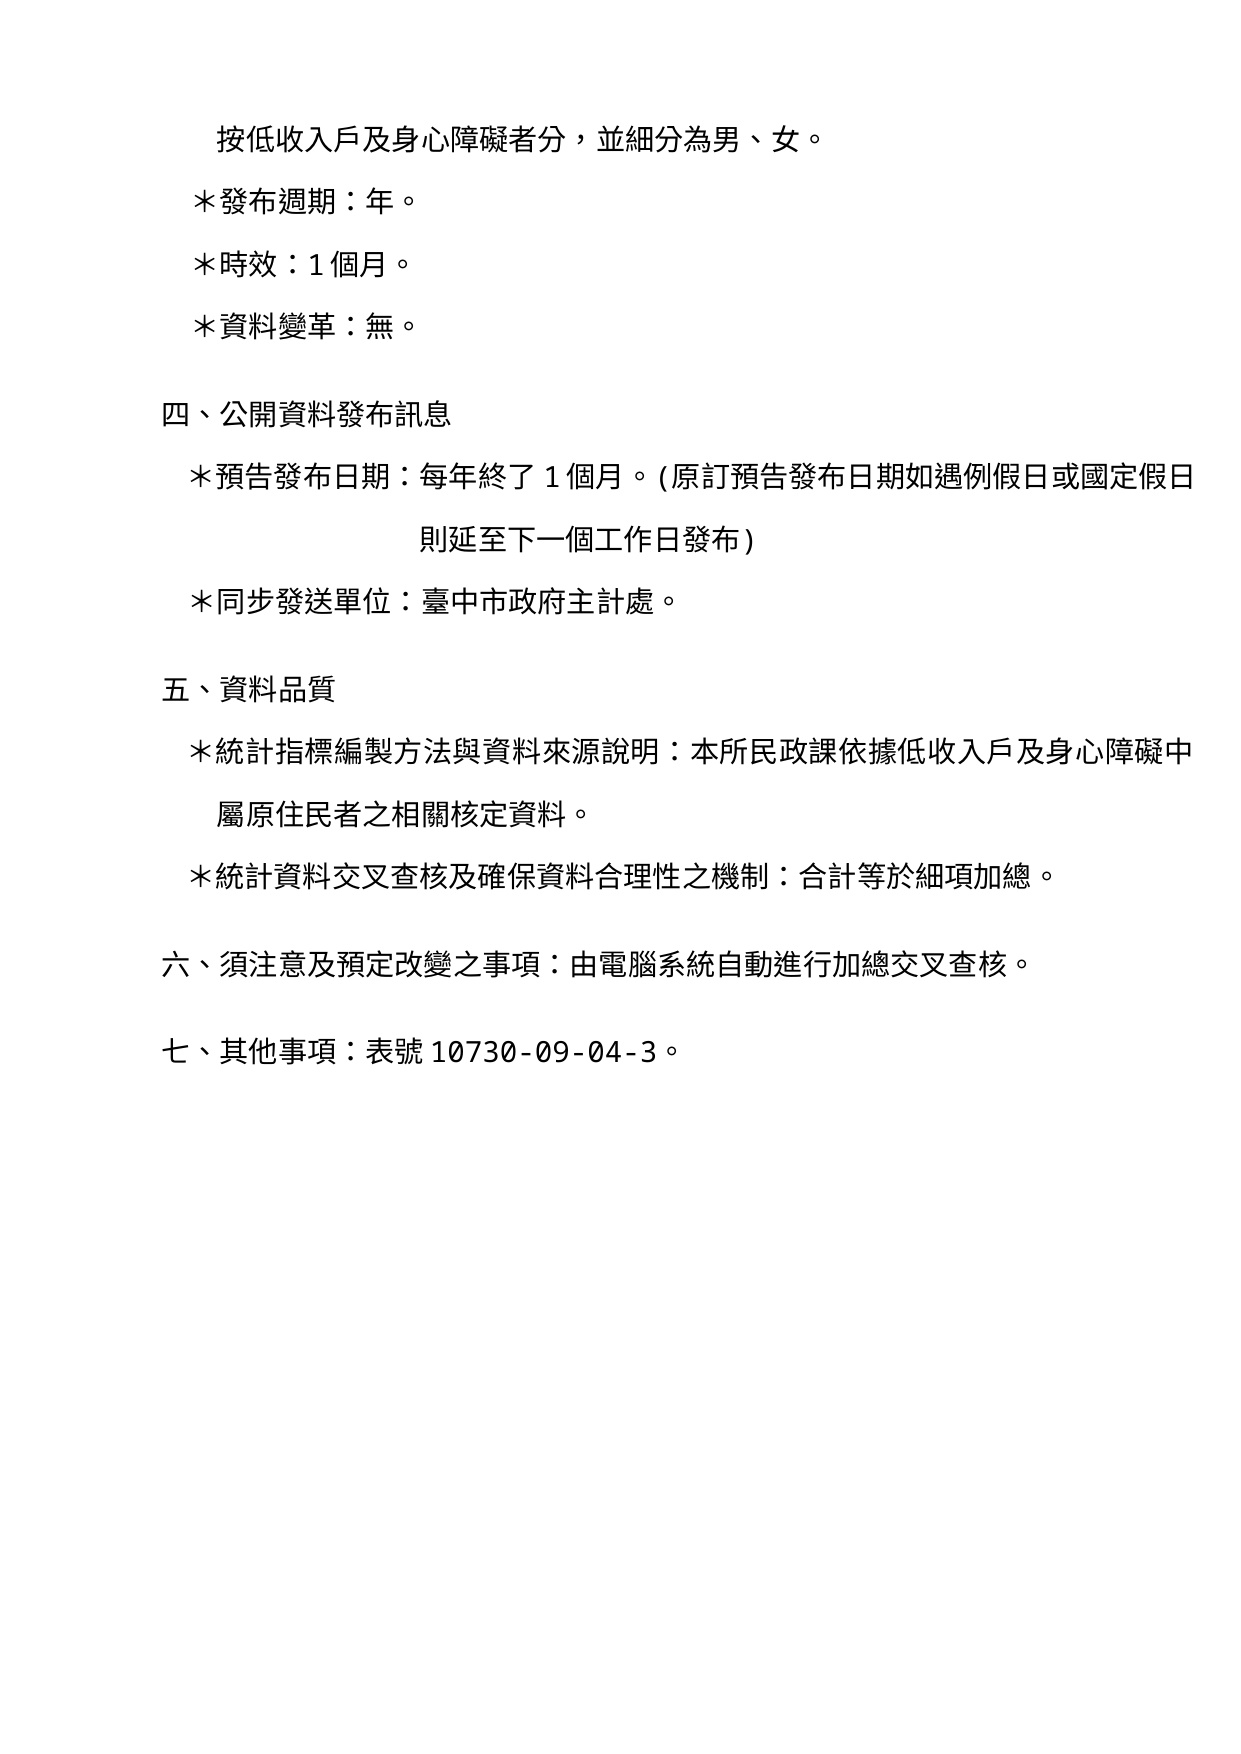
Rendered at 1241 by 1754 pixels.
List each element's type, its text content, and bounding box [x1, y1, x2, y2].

table_header 按低收入戶及身心障礙者分，並細分為男、女。 ＊發布週期：年。 ＊時效：1個月。 ＊資料變革：無。 四、公開資料發布訊息 ＊預告發布日期：每年終了1個月。(原訂預告發布日期如遇例假日或國定假日則延至下一個工作日發布) ＊同步發送單位：臺中市政府主計處。 五、資料品質 ＊統計指標編製方法與資料來源說明：本所民政課依據低收入戶及身心障礙中屬原住民者之相關核定資料。 ＊統計資料交叉查核及確保資料合理性之機制：合計等於細項加總。 六、須注意及預定改變之事項：由電腦系統自動進行加總交叉查核。 七、其他事項：表號10730-09-04-3。 [150, 96, 1209, 1071]
